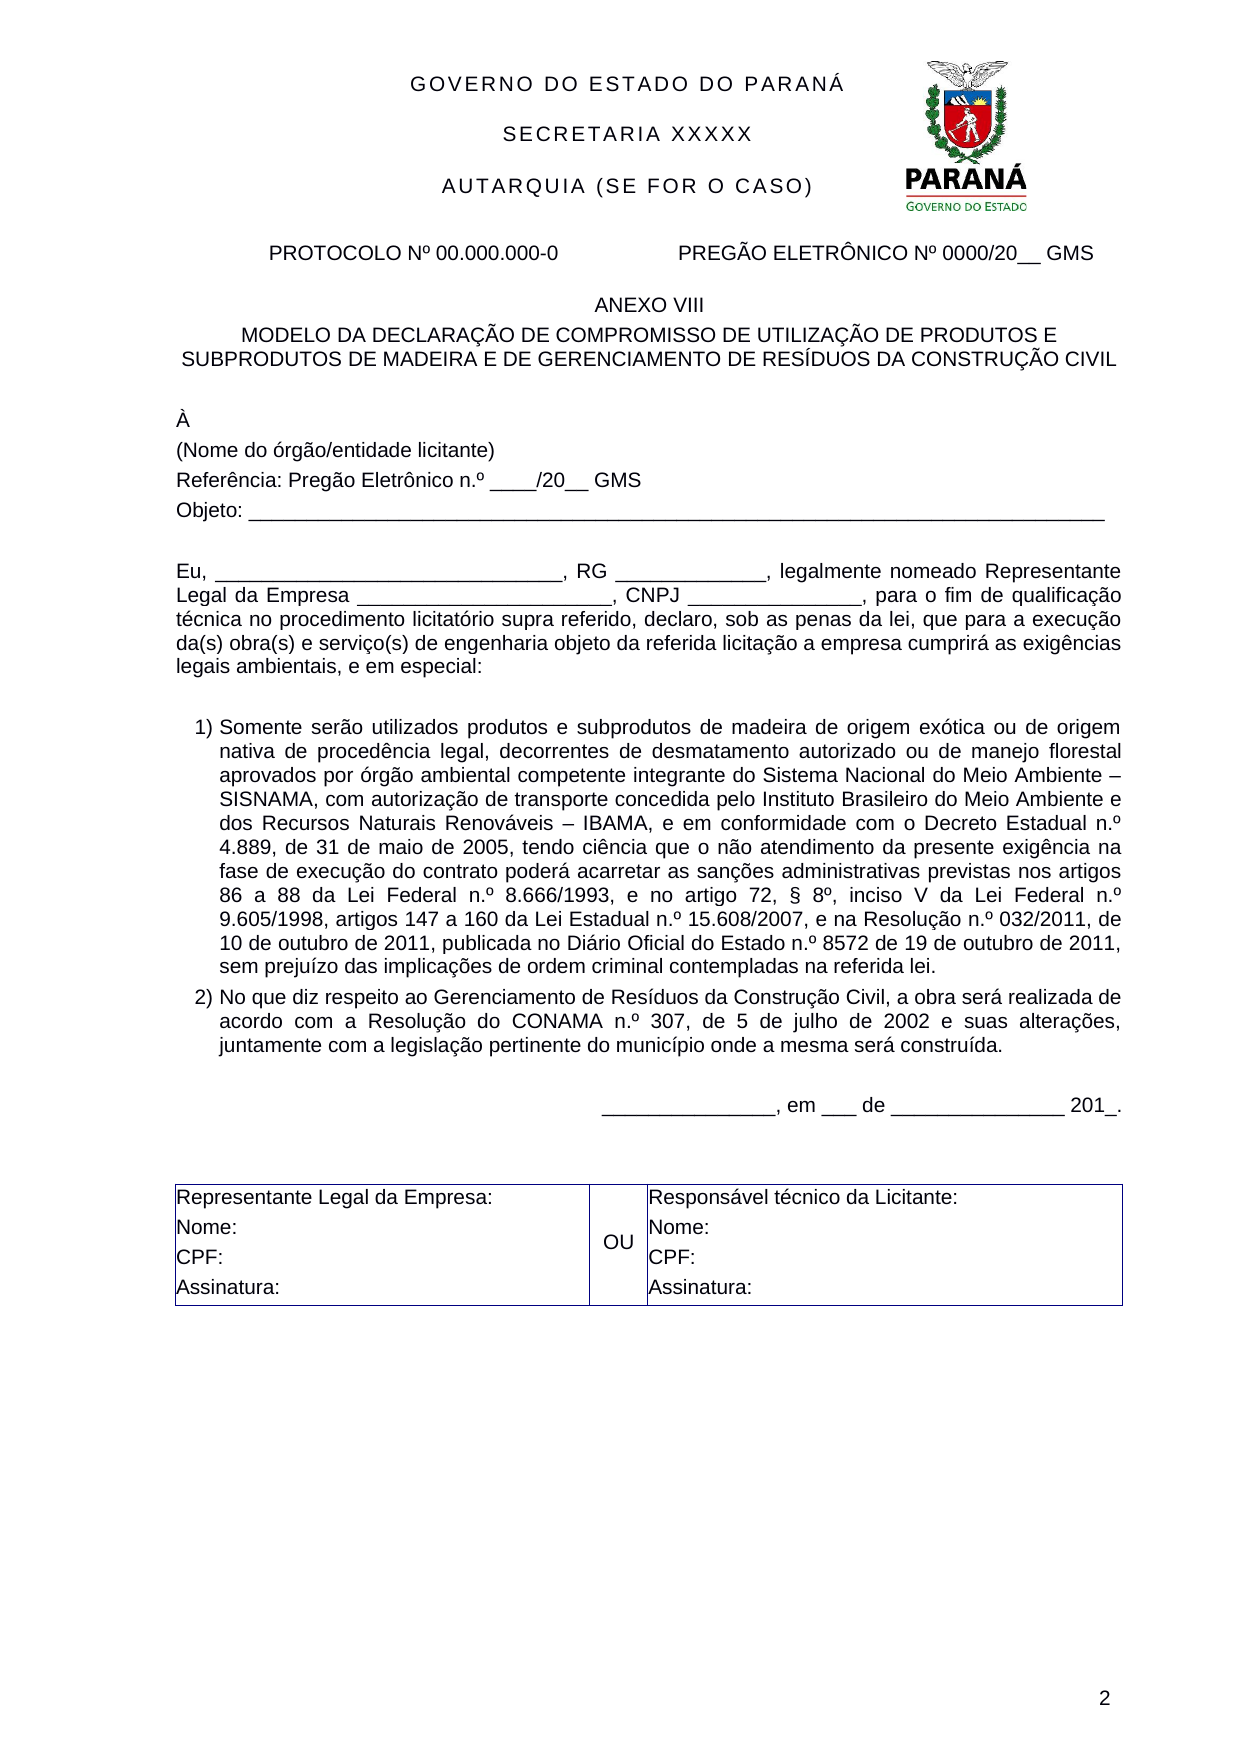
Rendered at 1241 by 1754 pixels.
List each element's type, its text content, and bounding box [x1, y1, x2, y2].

table_cell À [176, 431, 1123, 438]
table_cell _______________, em ___ de _______________ 201_. [176, 1117, 1123, 1123]
table_cell [176, 708, 1123, 715]
table_cell Referência: Pregão Eletrônico n.º ____/20__ GMS [176, 492, 1123, 498]
table_cell [176, 401, 1123, 407]
table_cell 1) [176, 715, 219, 984]
table_cell MODELO DA DECLARAÇÃO DE COMPROMISSO DE UTILIZAÇÃO DE PRODUTOS E SUBPRODUTOS DE MADEIRA E DE GERENCIAMENTO DE RESÍDUOS DA CONSTRUÇÃO CIVIL [176, 371, 1123, 377]
table_cell No que diz respeito ao Gerenciamento de Resíduos da Construção Civil, a obra será realizada de acordo com a Resolução do CONAMA n.º 307, de 5 de julho de 2002 e suas alterações, juntamente com a legislação pertinente do município onde a mesma será construída. [219, 1056, 1123, 1063]
table_cell Responsável técnico da Licitante: Nome: CPF: Assinatura: [648, 1299, 1122, 1305]
table_cell Representante Legal da Empresa: Nome: CPF: Assinatura: [176, 1299, 589, 1305]
table_cell [176, 552, 1123, 558]
table_cell OU [590, 1254, 647, 1305]
table_cell (Nome do órgão/entidade licitante) [176, 462, 1123, 468]
table_header ANEXO VIII [176, 317, 1123, 323]
table_cell [176, 1177, 1123, 1183]
table_cell [176, 1087, 1123, 1093]
table_cell OU [590, 1185, 647, 1230]
table_cell Objeto: __________________________________________________________________________ [176, 522, 1123, 528]
table_cell 2) [176, 985, 219, 1063]
